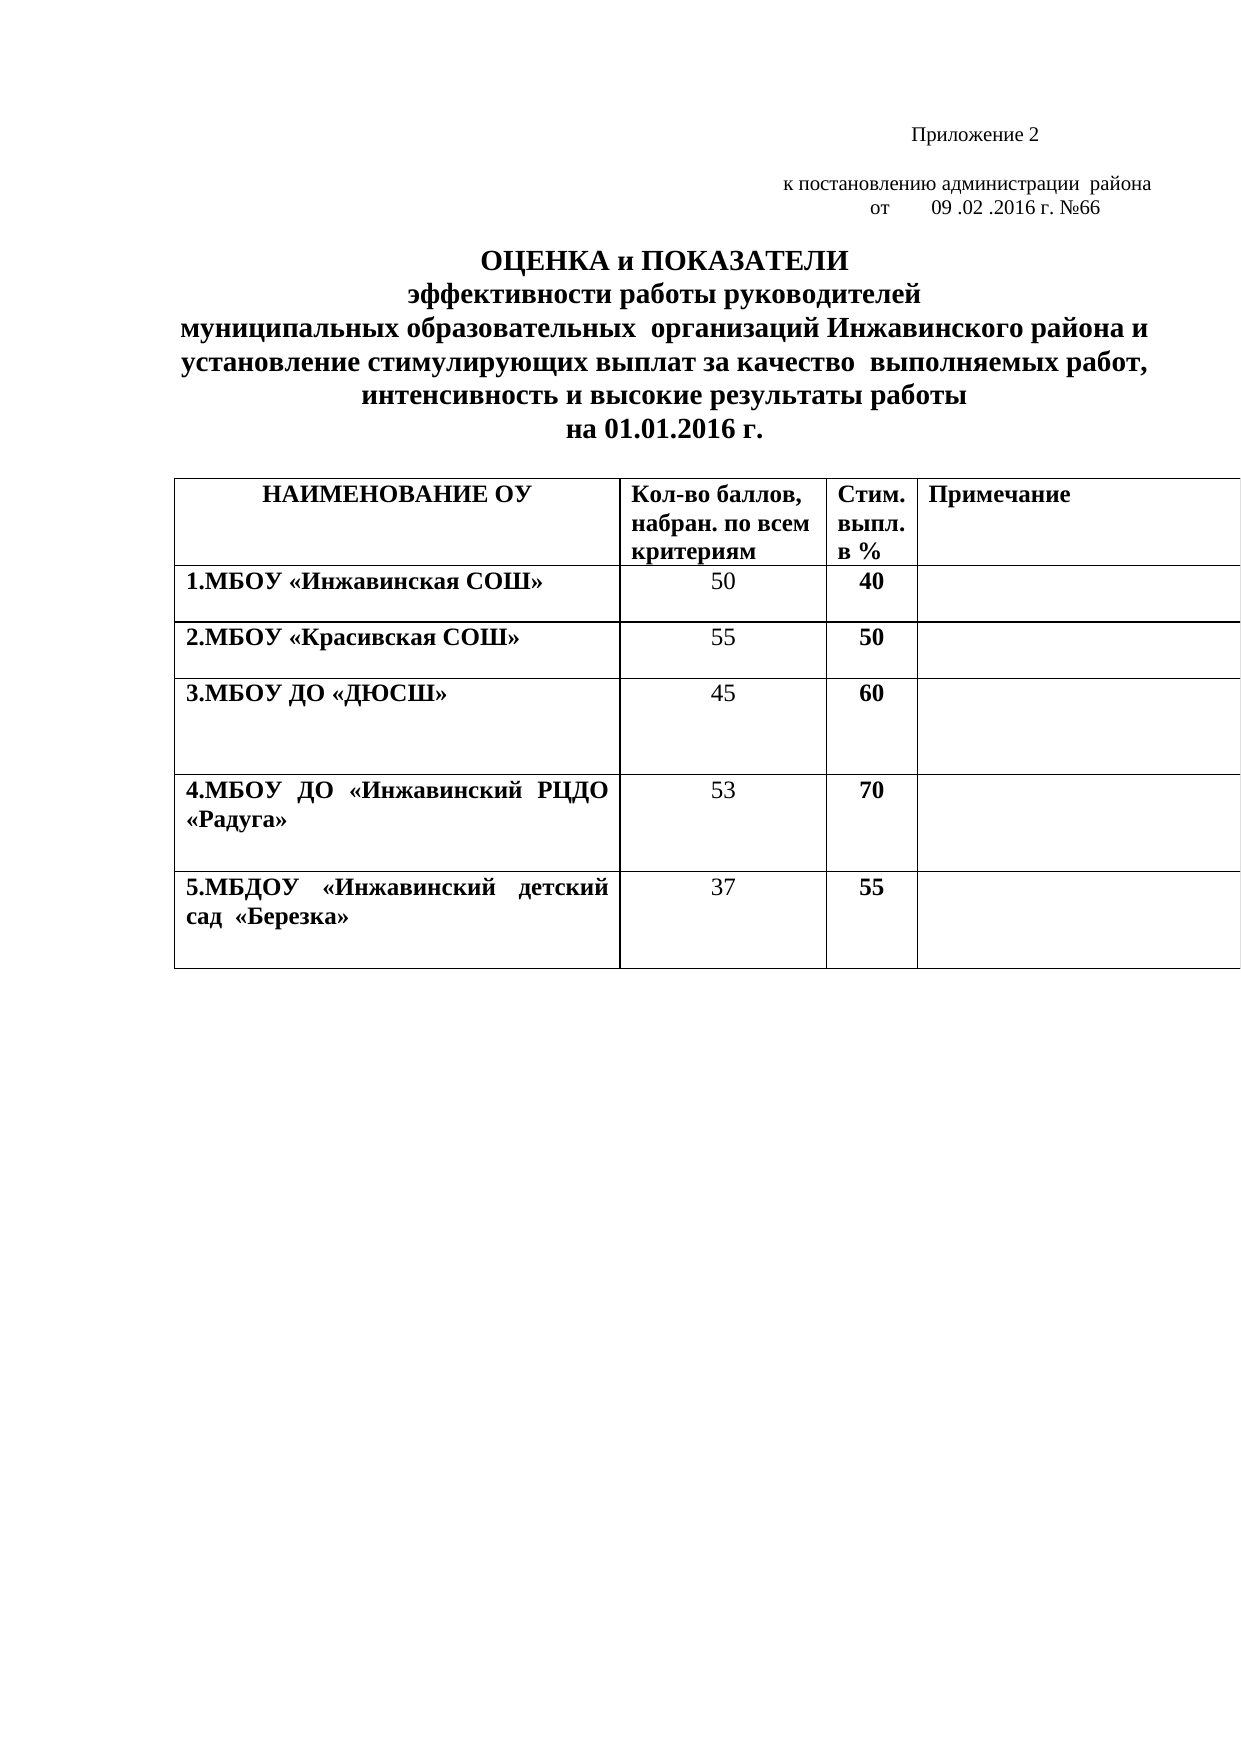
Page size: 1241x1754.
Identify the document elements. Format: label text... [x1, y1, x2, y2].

table_cell [918, 872, 1240, 968]
table_cell 40 [827, 566, 917, 621]
table_cell 55 [621, 623, 826, 677]
table_cell [918, 775, 1240, 871]
table_cell [918, 566, 1240, 621]
table_cell 2.МБОУ «Красивская СОШ» [175, 623, 619, 677]
table_cell 1.МБОУ «Инжавинская СОШ» [175, 566, 619, 621]
table_cell 37 [621, 872, 826, 968]
table_cell 53 [621, 775, 826, 871]
table_cell [918, 623, 1240, 677]
table_cell [918, 679, 1240, 774]
text к постановлению администрации района [177, 171, 1152, 195]
text эффективности работы руководителей [177, 277, 1152, 310]
table_cell 50 [621, 566, 826, 621]
table_cell 60 [827, 679, 917, 774]
table_header Кол-во баллов, набран. по всем критериям [621, 479, 826, 565]
table_header НАИМЕНОВАНИЕ ОУ [175, 479, 619, 565]
table_cell 45 [621, 679, 826, 774]
text Приложение 2 [693, 118, 1152, 147]
text на 01.01.2016 г. [177, 411, 1152, 444]
text муниципальных образовательных организаций Инжавинского района и установление стимулирующих выплат за качество выполняемых работ, интенсивность и высокие результаты работы [177, 310, 1152, 411]
table_header Стим. выпл. в % [827, 479, 917, 565]
table_cell 4.МБОУ ДО «Инжавинский РЦДО «Радуга» [175, 775, 619, 871]
table_header Примечание [918, 479, 1240, 565]
table_cell 70 [827, 775, 917, 871]
text ОЦЕНКА и ПОКАЗАТЕЛИ [177, 243, 1152, 277]
table_cell 5.МБДОУ «Инжавинский детский сад «Березка» [175, 872, 619, 968]
table_cell 3.МБОУ ДО «ДЮСШ» [175, 679, 619, 774]
text от 09 .02 .2016 г. №66 [177, 195, 1152, 219]
table_cell 50 [827, 623, 917, 677]
table_cell 55 [827, 872, 917, 968]
